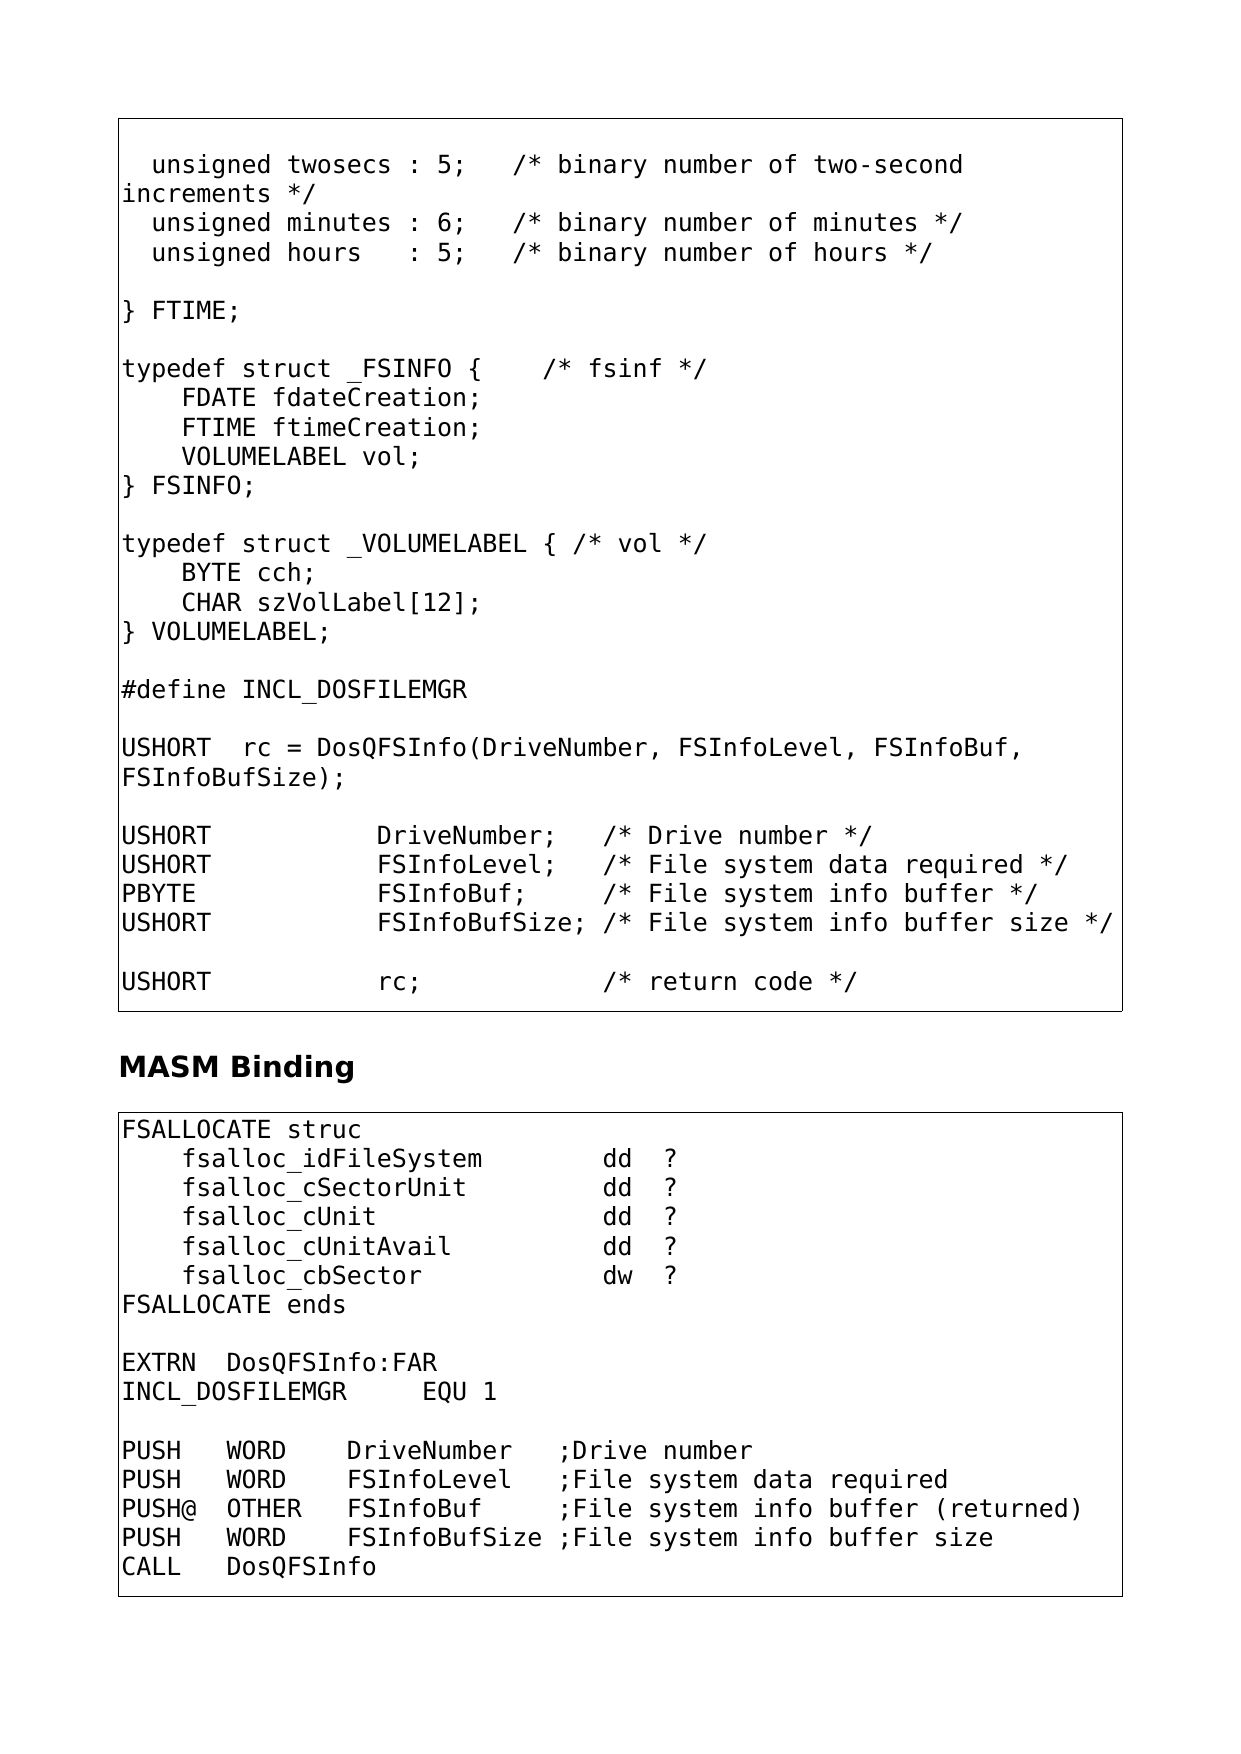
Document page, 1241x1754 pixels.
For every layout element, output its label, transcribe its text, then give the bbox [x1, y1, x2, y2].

table_header FSALLOCATE struc fsalloc_idFileSystem dd ? fsalloc_cSectorUnit dd ? fsalloc_cUnit dd ? fsalloc_cUnitAvail dd ? fsalloc_cbSector dw ? FSALLOCATE ends EXTRN DosQFSInfo:FAR INCL_DOSFILEMGR EQU 1 PUSH WORD DriveNumber ;Drive number PUSH WORD FSInfoLevel ;File system data required PUSH@ OTHER FSInfoBuf ;File system info buffer (returned) PUSH WORD FSInfoBufSize ;File system info buffer size CALL DosQFSInfo [119, 1113, 1122, 1596]
table_header unsigned twosecs : 5; /* binary number of two-second increments */ unsigned minutes : 6; /* binary number of minutes */ unsigned hours : 5; /* binary number of hours */ } FTIME; typedef struct _FSINFO { /* fsinf */ FDATE fdateCreation; FTIME ftimeCreation; VOLUMELABEL vol; } FSINFO; typedef struct _VOLUMELABEL { /* vol */ BYTE cch; CHAR szVolLabel[12]; } VOLUMELABEL; #define INCL_DOSFILEMGR USHORT rc = DosQFSInfo(DriveNumber, FSInfoLevel, FSInfoBuf, FSInfoBufSize); USHORT DriveNumber; /* Drive number */ USHORT FSInfoLevel; /* File system data required */ PBYTE FSInfoBuf; /* File system info buffer */ USHORT FSInfoBufSize; /* File system info buffer size */ USHORT rc; /* return code */ [119, 119, 1122, 1011]
subtitle MASM Binding [118, 1051, 1122, 1085]
